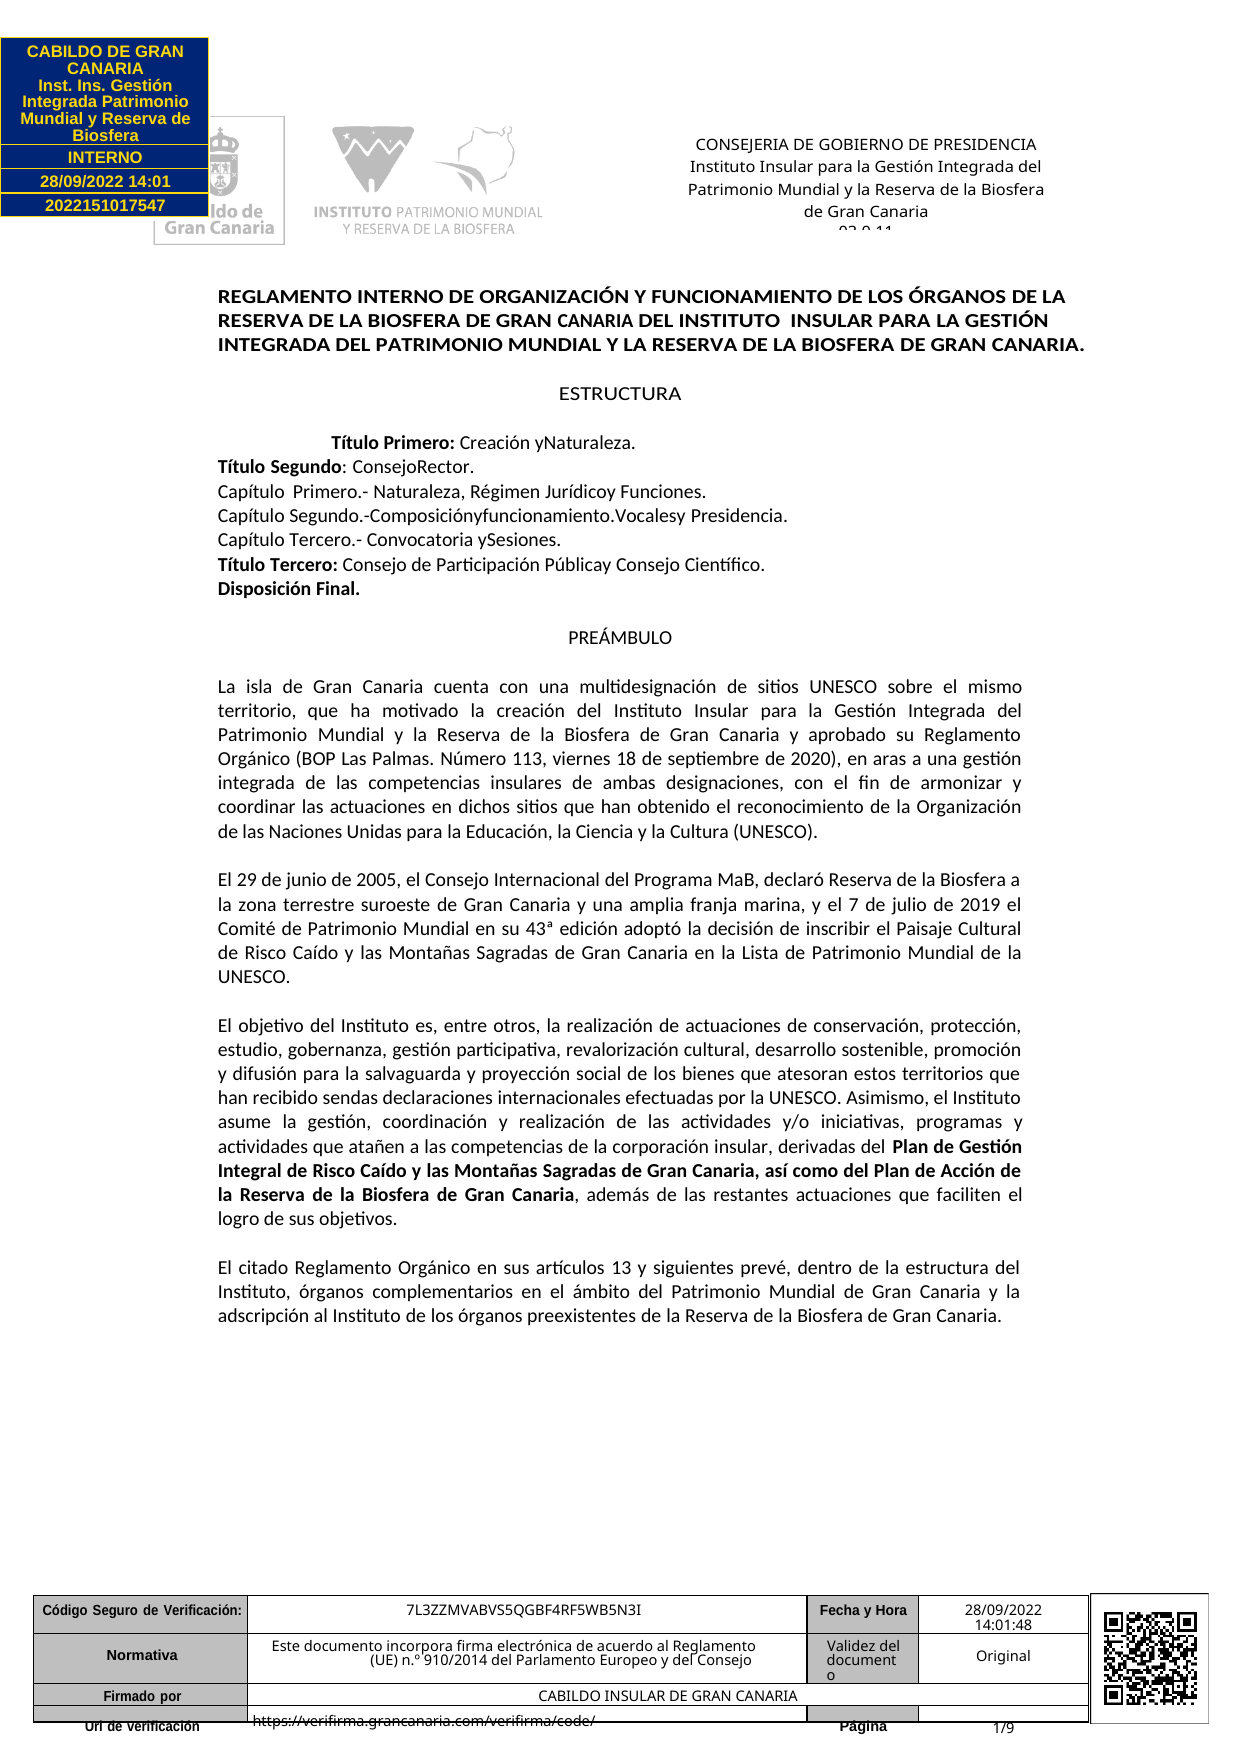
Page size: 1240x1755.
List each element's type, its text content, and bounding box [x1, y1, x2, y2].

text Capítulo Primero.- Naturaleza, Régimen Jurídicoy Funciones. [218, 479, 1100, 503]
table_cell 2022151017547 [1, 194, 208, 216]
text El 29 de junio de 2005, el Consejo Internacional del Programa MaB, declaró Reserva de la Biosfera a la zona terrestre suroeste de Gran Canaria y una amplia franja marina, y el 7 de julio de 2019 el Comité de Patrimonio Mundial en su 43ª edición adoptó la decisión de inscribir el Paisaje Cultural de Risco Caído y las Montañas Sagradas de Gran Canaria en la Lista de Patrimonio Mundial de la UNESCO. [218, 868, 1023, 988]
text Título Tercero: Consejo de Participación Públicay Consejo Científico. [218, 552, 1100, 576]
table_cell 28/09/2022 14:01 [1, 169, 208, 192]
text La isla de Gran Canaria cuenta con una multidesignación de sitios UNESCO sobre el mismo territorio, que ha motivado la creación del Instituto Insular para la Gestión Integrada del Patrimonio Mundial y la Reserva de la Biosfera de Gran Canaria y aprobado su Reglamento Orgánico (BOP Las Palmas. Número 113, viernes 18 de septiembre de 2020), en aras a una gestión integrada de las competencias insulares de ambas designaciones, con el fin de armonizar y coordinar las actuaciones en dichos sitios que han obtenido el reconocimiento de la Organización de las Naciones Unidas para la Educación, la Ciencia y la Cultura (UNESCO). [218, 674, 1023, 843]
subtitle Disposición Final. [218, 576, 1100, 600]
text PREÁMBULO [217, 625, 1023, 649]
table_header CABILDO DE GRAN CANARIA Inst. Ins. Gestión Integrada Patrimonio Mundial y Reserva de Biosfera [1, 38, 208, 144]
picture [1090, 1593, 1209, 1724]
text ESTRUCTURA [217, 381, 1022, 405]
text Título Primero: Creación yNaturaleza. [331, 430, 1100, 454]
text Título Segundo: ConsejoRector. [218, 454, 1100, 479]
picture [153, 116, 543, 245]
text El objetivo del Instituto es, entre otros, la realización de actuaciones de conservación, protección, estudio, gobernanza, gestión participativa, revalorización cultural, desarrollo sostenible, promoción y difusión para la salvaguarda y proyección social de los bienes que atesoran estos territorios que han recibido sendas declaraciones internacionales efectuadas por la UNESCO. Asimismo, el Instituto asume la gestión, coordinación y realización de las actividades y/o iniciativas, programas y actividades que atañen a las competencias de la corporación insular, derivadas del Plan de Gestión Integral de Risco Caído y las Montañas Sagradas de Gran Canaria, así como del Plan de Acción de la Reserva de la Biosfera de Gran Canaria, además de las restantes actuaciones que faciliten el logro de sus objetivos. [218, 1013, 1022, 1230]
text Capítulo Segundo.-Composiciónyfuncionamiento.Vocalesy Presidencia. Capítulo Tercero.- Convocatoria ySesiones. [218, 503, 853, 552]
table_cell INTERNO [1, 145, 208, 168]
subtitle REGLAMENTO INTERNO DE ORGANIZACIÓN Y FUNCIONAMIENTO DE LOS ÓRGANOS DE LA RESERVA DE LA BIOSFERA DE GRAN CANARIA DEL INSTITUTO INSULAR PARA LA GESTIÓN INTEGRADA DEL PATRIMONIO MUNDIAL Y LA RESERVA DE LA BIOSFERA DE GRAN CANARIA. [218, 284, 1100, 356]
text El citado Reglamento Orgánico en sus artículos 13 y siguientes prevé, dentro de la estructura del Instituto, órganos complementarios en el ámbito del Patrimonio Mundial de Gran Canaria y la adscripción al Instituto de los órganos preexistentes de la Reserva de la Biosfera de Gran Canaria. [218, 1255, 1022, 1328]
